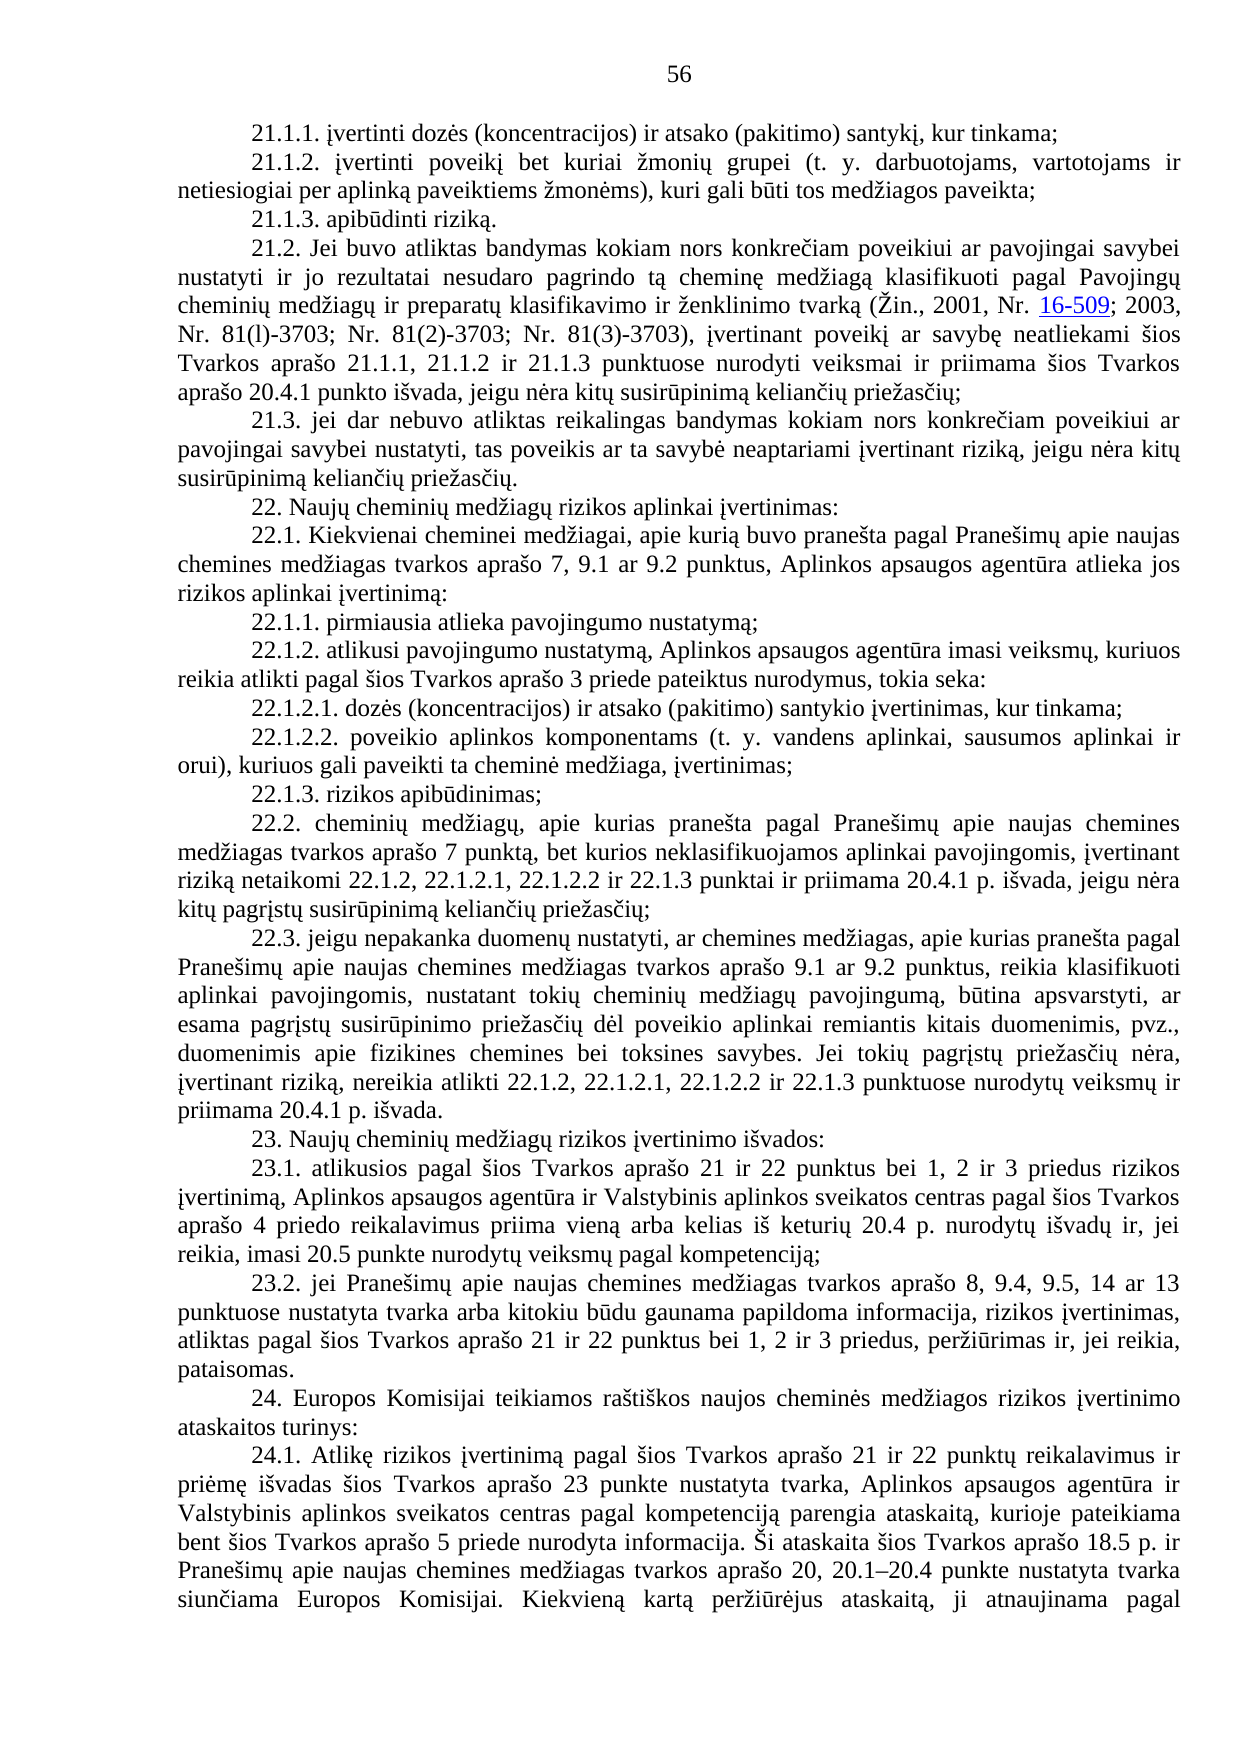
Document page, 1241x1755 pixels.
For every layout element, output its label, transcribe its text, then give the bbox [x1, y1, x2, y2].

text 23.1. atlikusios pagal šios Tvarkos aprašo 21 ir 22 punktus bei 1, 2 ir 3 priedus rizikos įvertinimą, Aplinkos apsaugos agentūra ir Valstybinis aplinkos sveikatos centras pagal šios Tvarkos aprašo 4 priedo reikalavimus priima vieną arba kelias iš keturių 20.4 p. nurodytų išvadų ir, jei reikia, imasi 20.5 punkte nurodytų veiksmų pagal kompetenciją; [177, 1153, 1181, 1268]
text 22.1.3. rizikos apibūdinimas; [177, 779, 1181, 808]
text 22.1.2.1. dozės (koncentracijos) ir atsako (pakitimo) santykio įvertinimas, kur tinkama; [177, 693, 1181, 722]
text 22. Naujų cheminių medžiagų rizikos aplinkai įvertinimas: [177, 492, 1181, 521]
text 22.1.1. pirmiausia atlieka pavojingumo nustatymą; [177, 607, 1181, 636]
text 21.1.1. įvertinti dozės (koncentracijos) ir atsako (pakitimo) santykį, kur tinkama; [177, 118, 1181, 147]
text 24.1. Atlikę rizikos įvertinimą pagal šios Tvarkos aprašo 21 ir 22 punktų reikalavimus ir priėmę išvadas šios Tvarkos aprašo 23 punkte nustatyta tvarka, Aplinkos apsaugos agentūra ir Valstybinis aplinkos sveikatos centras pagal kompetenciją parengia ataskaitą, kurioje pateikiama bent šios Tvarkos aprašo 5 priede nurodyta informacija. Ši ataskaita šios Tvarkos aprašo 18.5 p. ir Pranešimų apie naujas chemines medžiagas tvarkos aprašo 20, 20.1–20.4 punkte nustatyta tvarka siunčiama Europos Komisijai. Kiekvieną kartą peržiūrėjus ataskaitą, ji atnaujinama pagal [177, 1441, 1181, 1613]
text 22.1. Kiekvienai cheminei medžiagai, apie kurią buvo pranešta pagal Pranešimų apie naujas chemines medžiagas tvarkos aprašo 7, 9.1 ar 9.2 punktus, Aplinkos apsaugos agentūra atlieka jos rizikos aplinkai įvertinimą: [177, 521, 1181, 607]
text 21.1.2. įvertinti poveikį bet kuriai žmonių grupei (t. y. darbuotojams, vartotojams ir netiesiogiai per aplinką paveiktiems žmonėms), kuri gali būti tos medžiagos paveikta; [177, 147, 1181, 204]
text 24. Europos Komisijai teikiamos raštiškos naujos cheminės medžiagos rizikos įvertinimo ataskaitos turinys: [177, 1383, 1181, 1441]
text 22.1.2.2. poveikio aplinkos komponentams (t. y. vandens aplinkai, sausumos aplinkai ir orui), kuriuos gali paveikti ta cheminė medžiaga, įvertinimas; [177, 722, 1181, 779]
text 22.2. cheminių medžiagų, apie kurias pranešta pagal Pranešimų apie naujas chemines medžiagas tvarkos aprašo 7 punktą, bet kurios neklasifikuojamos aplinkai pavojingomis, įvertinant riziką netaikomi 22.1.2, 22.1.2.1, 22.1.2.2 ir 22.1.3 punktai ir priimama 20.4.1 p. išvada, jeigu nėra kitų pagrįstų susirūpinimą keliančių priežasčių; [177, 808, 1181, 923]
text 21.2. Jei buvo atliktas bandymas kokiam nors konkrečiam poveikiui ar pavojingai savybei nustatyti ir jo rezultatai nesudaro pagrindo tą cheminę medžiagą klasifikuoti pagal Pavojingų cheminių medžiagų ir preparatų klasifikavimo ir ženklinimo tvarką (Žin., 2001, Nr. 16-509; 2003, Nr. 81(l)-3703; Nr. 81(2)-3703; Nr. 81(3)-3703), įvertinant poveikį ar savybę neatliekami šios Tvarkos aprašo 21.1.1, 21.1.2 ir 21.1.3 punktuose nurodyti veiksmai ir priimama šios Tvarkos aprašo 20.4.1 punkto išvada, jeigu nėra kitų susirūpinimą keliančių priežasčių; [177, 233, 1181, 406]
text 23. Naujų cheminių medžiagų rizikos įvertinimo išvados: [177, 1124, 1181, 1153]
text 21.1.3. apibūdinti riziką. [177, 204, 1181, 233]
text 22.1.2. atlikusi pavojingumo nustatymą, Aplinkos apsaugos agentūra imasi veiksmų, kuriuos reikia atlikti pagal šios Tvarkos aprašo 3 priede pateiktus nurodymus, tokia seka: [177, 636, 1181, 693]
text 21.3. jei dar nebuvo atliktas reikalingas bandymas kokiam nors konkrečiam poveikiui ar pavojingai savybei nustatyti, tas poveikis ar ta savybė neaptariami įvertinant riziką, jeigu nėra kitų susirūpinimą keliančių priežasčių. [177, 406, 1181, 492]
text 22.3. jeigu nepakanka duomenų nustatyti, ar chemines medžiagas, apie kurias pranešta pagal Pranešimų apie naujas chemines medžiagas tvarkos aprašo 9.1 ar 9.2 punktus, reikia klasifikuoti aplinkai pavojingomis, nustatant tokių cheminių medžiagų pavojingumą, būtina apsvarstyti, ar esama pagrįstų susirūpinimo priežasčių dėl poveikio aplinkai remiantis kitais duomenimis, pvz., duomenimis apie fizikines chemines bei toksines savybes. Jei tokių pagrįstų priežasčių nėra, įvertinant riziką, nereikia atlikti 22.1.2, 22.1.2.1, 22.1.2.2 ir 22.1.3 punktuose nurodytų veiksmų ir priimama 20.4.1 p. išvada. [177, 923, 1181, 1124]
text 23.2. jei Pranešimų apie naujas chemines medžiagas tvarkos aprašo 8, 9.4, 9.5, 14 ar 13 punktuose nustatyta tvarka arba kitokiu būdu gaunama papildoma informacija, rizikos įvertinimas, atliktas pagal šios Tvarkos aprašo 21 ir 22 punktus bei 1, 2 ir 3 priedus, peržiūrimas ir, jei reikia, pataisomas. [177, 1268, 1181, 1383]
